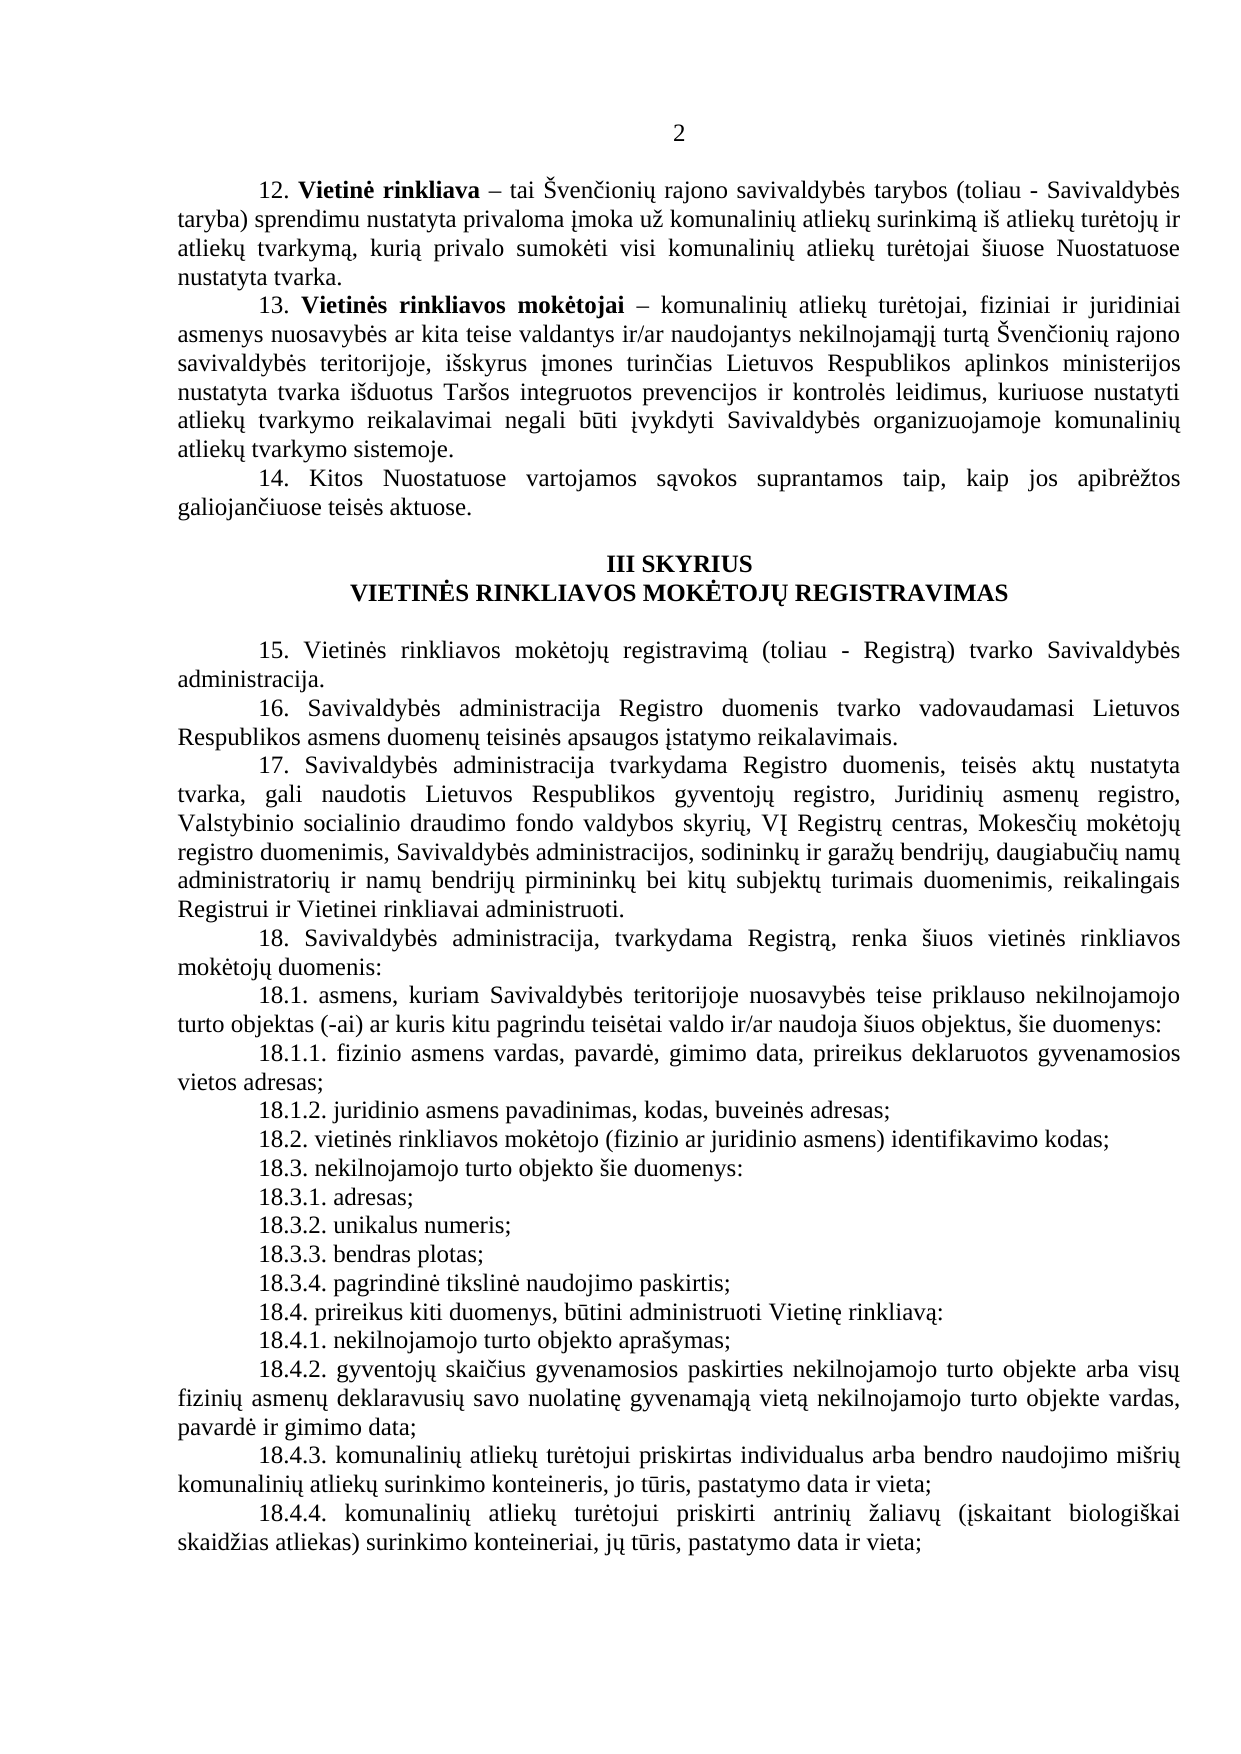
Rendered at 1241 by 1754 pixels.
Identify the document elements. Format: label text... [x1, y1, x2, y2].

text 18.4.4. komunalinių atliekų turėtojui priskirti antrinių žaliavų (įskaitant biologiškai skaidžias atliekas) surinkimo konteineriai, jų tūris, pastatymo data ir vieta; [177, 1498, 1181, 1556]
text 18.4.2. gyventojų skaičius gyvenamosios paskirties nekilnojamojo turto objekte arba visų fizinių asmenų deklaravusių savo nuolatinę gyvenamąją vietą nekilnojamojo turto objekte vardas, pavardė ir gimimo data; [177, 1354, 1181, 1441]
text 18.1.1. fizinio asmens vardas, pavardė, gimimo data, prireikus deklaruotos gyvenamosios vietos adresas; [177, 1038, 1181, 1096]
text 12. Vietinė rinkliava – tai Švenčionių rajono savivaldybės tarybos (toliau - Savivaldybės taryba) sprendimu nustatyta privaloma įmoka už komunalinių atliekų surinkimą iš atliekų turėtojų ir atliekų tvarkymą, kurią privalo sumokėti visi komunalinių atliekų turėtojai šiuose Nuostatuose nustatyta tvarka. [177, 176, 1181, 291]
text 18. Savivaldybės administracija, tvarkydama Registrą, renka šiuos vietinės rinkliavos mokėtojų duomenis: [177, 923, 1181, 981]
text 18.4.3. komunalinių atliekų turėtojui priskirtas individualus arba bendro naudojimo mišrių komunalinių atliekų surinkimo konteineris, jo tūris, pastatymo data ir vieta; [177, 1441, 1181, 1498]
text 18.3.4. pagrindinė tikslinė naudojimo paskirtis; [177, 1268, 1181, 1297]
text 16. Savivaldybės administracija Registro duomenis tvarko vadovaudamasi Lietuvos Respublikos asmens duomenų teisinės apsaugos įstatymo reikalavimais. [177, 693, 1181, 751]
text 18.3.1. adresas; [177, 1182, 1181, 1211]
text III SKYRIUS [177, 549, 1181, 578]
text 18.3.2. unikalus numeris; [177, 1211, 1181, 1239]
text VIETINĖS RINKLIAVOS MOKĖTOJŲ REGISTRAVIMAS [177, 578, 1181, 607]
text 18.3.3. bendras plotas; [177, 1239, 1181, 1268]
text 18.1. asmens, kuriam Savivaldybės teritorijoje nuosavybės teise priklauso nekilnojamojo turto objektas (-ai) ar kuris kitu pagrindu teisėtai valdo ir/ar naudoja šiuos objektus, šie duomenys: [177, 981, 1181, 1038]
text 18.3. nekilnojamojo turto objekto šie duomenys: [177, 1153, 1181, 1182]
text 18.4.1. nekilnojamojo turto objekto aprašymas; [177, 1326, 1181, 1354]
text 14. Kitos Nuostatuose vartojamos sąvokos suprantamos taip, kaip jos apibrėžtos galiojančiuose teisės aktuose. [177, 463, 1181, 521]
text 17. Savivaldybės administracija tvarkydama Registro duomenis, teisės aktų nustatyta tvarka, gali naudotis Lietuvos Respublikos gyventojų registro, Juridinių asmenų registro, Valstybinio socialinio draudimo fondo valdybos skyrių, VĮ Registrų centras, Mokesčių mokėtojų registro duomenimis, Savivaldybės administracijos, sodininkų ir garažų bendrijų, daugiabučių namų administratorių ir namų bendrijų pirmininkų bei kitų subjektų turimais duomenimis, reikalingais Registrui ir Vietinei rinkliavai administruoti. [177, 751, 1181, 923]
text 15. Vietinės rinkliavos mokėtojų registravimą (toliau - Registrą) tvarko Savivaldybės administracija. [177, 636, 1181, 693]
text 18.1.2. juridinio asmens pavadinimas, kodas, buveinės adresas; [177, 1096, 1181, 1124]
text 13. Vietinės rinkliavos mokėtojai – komunalinių atliekų turėtojai, fiziniai ir juridiniai asmenys nuosavybės ar kita teise valdantys ir/ar naudojantys nekilnojamąjį turtą Švenčionių rajono savivaldybės teritorijoje, išskyrus įmones turinčias Lietuvos Respublikos aplinkos ministerijos nustatyta tvarka išduotus Taršos integruotos prevencijos ir kontrolės leidimus, kuriuose nustatyti atliekų tvarkymo reikalavimai negali būti įvykdyti Savivaldybės organizuojamoje komunalinių atliekų tvarkymo sistemoje. [177, 291, 1181, 463]
text 18.4. prireikus kiti duomenys, būtini administruoti Vietinę rinkliavą: [177, 1297, 1181, 1326]
text 18.2. vietinės rinkliavos mokėtojo (fizinio ar juridinio asmens) identifikavimo kodas; [177, 1124, 1181, 1153]
